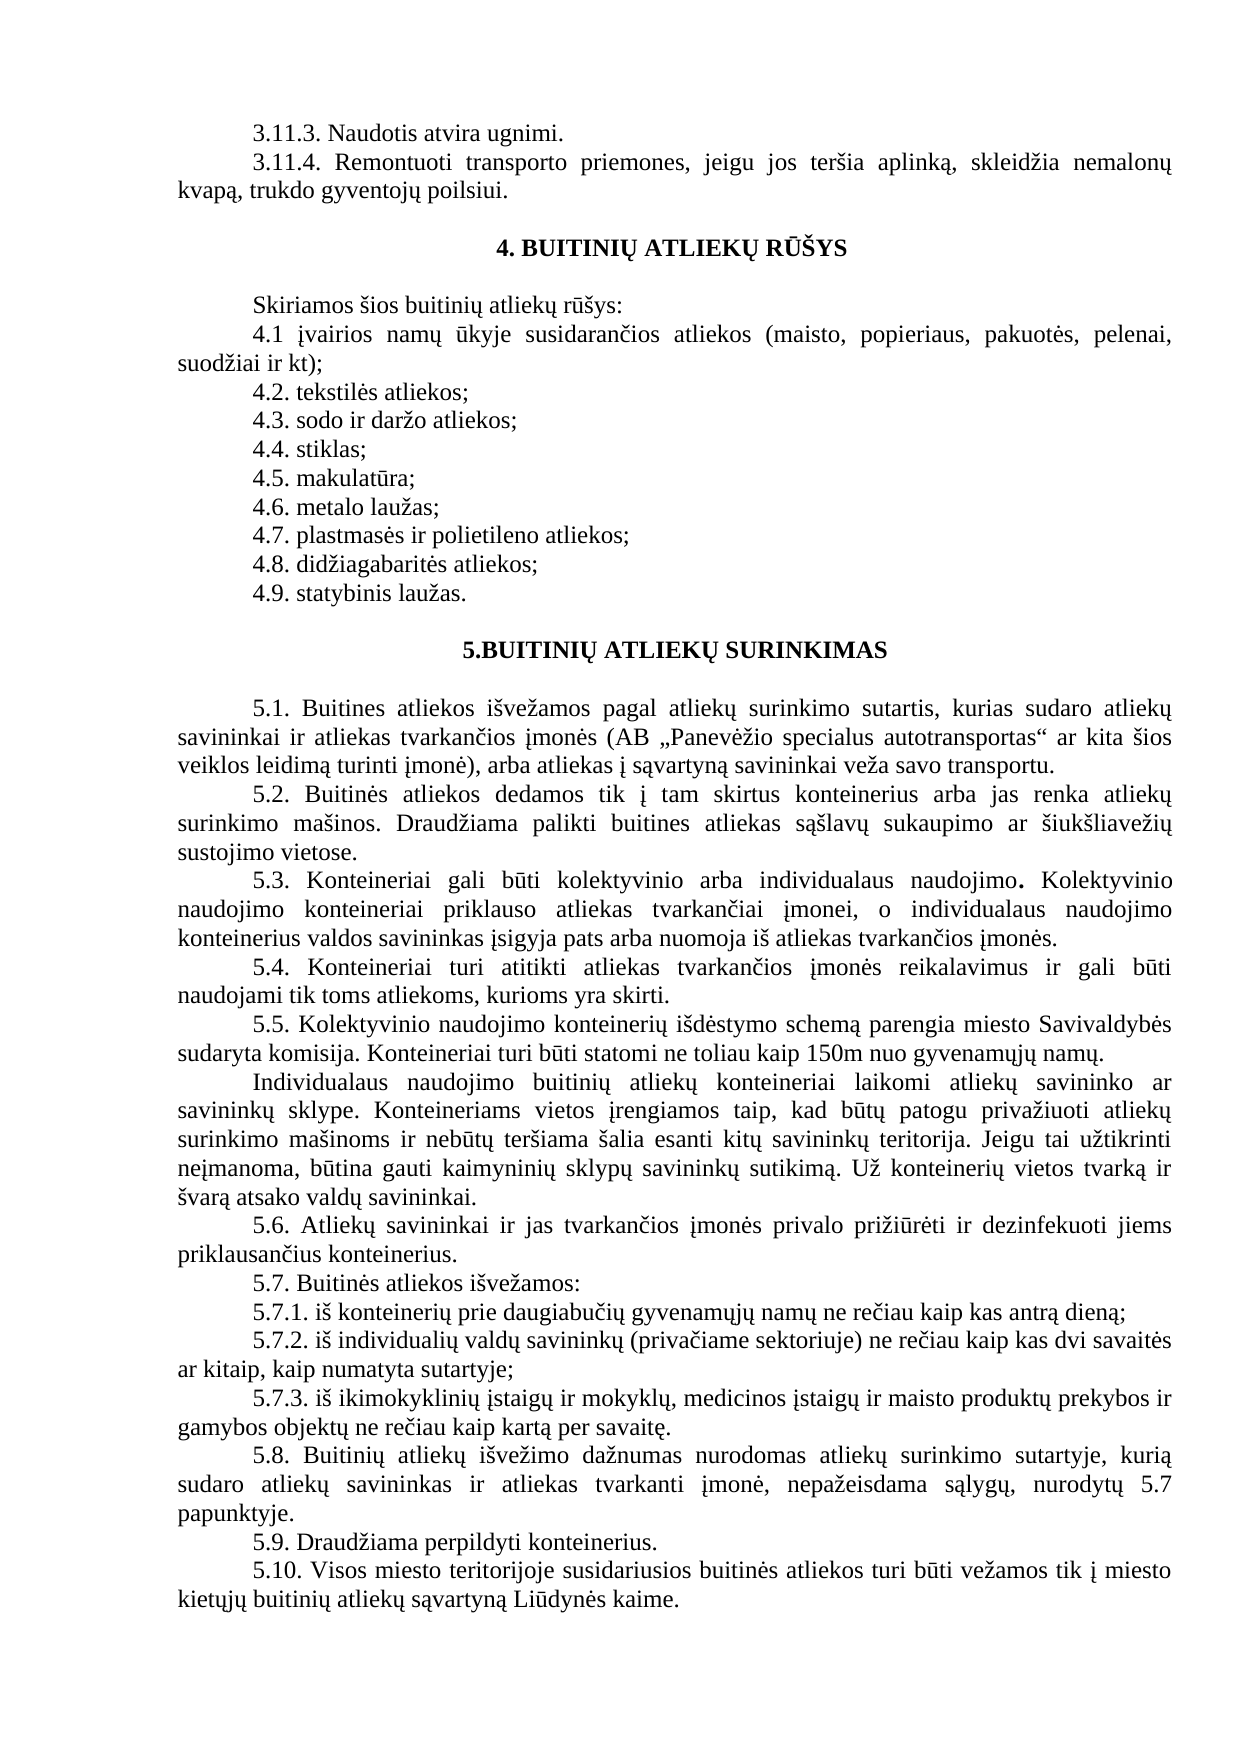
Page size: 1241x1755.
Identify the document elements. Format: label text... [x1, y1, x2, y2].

text 5.9. Draudžiama perpildyti konteinerius. [177, 1527, 1173, 1556]
text 4.2. tekstilės atliekos; [177, 377, 1173, 406]
text 5.5. Kolektyvinio naudojimo konteinerių išdėstymo schemą parengia miesto Savivaldybės sudaryta komisija. Konteineriai turi būti statomi ne toliau kaip 150m nuo gyvenamųjų namų. [177, 1009, 1173, 1067]
text 5.8. Buitinių atliekų išvežimo dažnumas nurodomas atliekų surinkimo sutartyje, kurią sudaro atliekų savininkas ir atliekas tvarkanti įmonė, nepažeisdama sąlygų, nurodytų 5.7 papunktyje. [177, 1441, 1173, 1527]
text 5.7.2. iš individualių valdų savininkų (privačiame sektoriuje) ne rečiau kaip kas dvi savaitės ar kitaip, kaip numatyta sutartyje; [177, 1326, 1173, 1383]
text Individualaus naudojimo buitinių atliekų konteineriai laikomi atliekų savininko ar savininkų sklype. Konteineriams vietos įrengiamos taip, kad būtų patogu privažiuoti atliekų surinkimo mašinoms ir nebūtų teršiama šalia esanti kitų savininkų teritorija. Jeigu tai užtikrinti neįmanoma, būtina gauti kaimyninių sklypų savininkų sutikimą. Už konteinerių vietos tvarką ir švarą atsako valdų savininkai. [177, 1067, 1173, 1211]
text 4.1 įvairios namų ūkyje susidarančios atliekos (maisto, popieriaus, pakuotės, pelenai, suodžiai ir kt); [177, 319, 1173, 377]
text 5.7.3. iš ikimokyklinių įstaigų ir mokyklų, medicinos įstaigų ir maisto produktų prekybos ir gamybos objektų ne rečiau kaip kartą per savaitę. [177, 1383, 1173, 1441]
text 5.4. Konteineriai turi atitikti atliekas tvarkančios įmonės reikalavimus ir gali būti naudojami tik toms atliekoms, kurioms yra skirti. [177, 952, 1173, 1009]
text 5.7. Buitinės atliekos išvežamos: [177, 1268, 1173, 1297]
text 4. Buitinių atliekų rūšys [177, 233, 1173, 262]
text 5.3. Konteineriai gali būti kolektyvinio arba individualaus naudojimo. Kolektyvinio naudojimo konteineriai priklauso atliekas tvarkančiai įmonei, o individualaus naudojimo konteinerius valdos savininkas įsigyja pats arba nuomoja iš atliekas tvarkančios įmonės. [177, 866, 1173, 952]
text 4.5. makulatūra; [177, 463, 1173, 492]
text 4.6. metalo laužas; [177, 492, 1173, 521]
text 4.4. stiklas; [177, 434, 1173, 463]
text 5.10. Visos miesto teritorijoje susidariusios buitinės atliekos turi būti vežamos tik į miesto kietųjų buitinių atliekų sąvartyną Liūdynės kaime. [177, 1556, 1173, 1613]
text 4.8. didžiagabaritės atliekos; [177, 549, 1173, 578]
text 5.7.1. iš konteinerių prie daugiabučių gyvenamųjų namų ne rečiau kaip kas antrą dieną; [177, 1297, 1173, 1326]
text 4.7. plastmasės ir polietileno atliekos; [177, 521, 1173, 549]
text 5.1. Buitines atliekos išvežamos pagal atliekų surinkimo sutartis, kurias sudaro atliekų savininkai ir atliekas tvarkančios įmonės (AB „Panevėžio specialus autotransportas“ ar kita šios veiklos leidimą turinti įmonė), arba atliekas į sąvartyną savininkai veža savo transportu. [177, 693, 1173, 779]
text 4.3. sodo ir daržo atliekos; [177, 406, 1173, 434]
text 3.11.3. Naudotis atvira ugnimi. [177, 118, 1173, 147]
text Skiriamos šios buitinių atliekų rūšys: [177, 291, 1173, 319]
text 4.9. statybinis laužas. [177, 578, 1173, 607]
text 5.Buitinių atliekų surinkimas [177, 636, 1173, 664]
text 3.11.4. Remontuoti transporto priemones, jeigu jos teršia aplinką, skleidžia nemalonų kvapą, trukdo gyventojų poilsiui. [177, 147, 1173, 204]
text 5.6. Atliekų savininkai ir jas tvarkančios įmonės privalo prižiūrėti ir dezinfekuoti jiems priklausančius konteinerius. [177, 1211, 1173, 1268]
text 5.2. Buitinės atliekos dedamos tik į tam skirtus konteinerius arba jas renka atliekų surinkimo mašinos. Draudžiama palikti buitines atliekas sąšlavų sukaupimo ar šiukšliavežių sustojimo vietose. [177, 779, 1173, 866]
